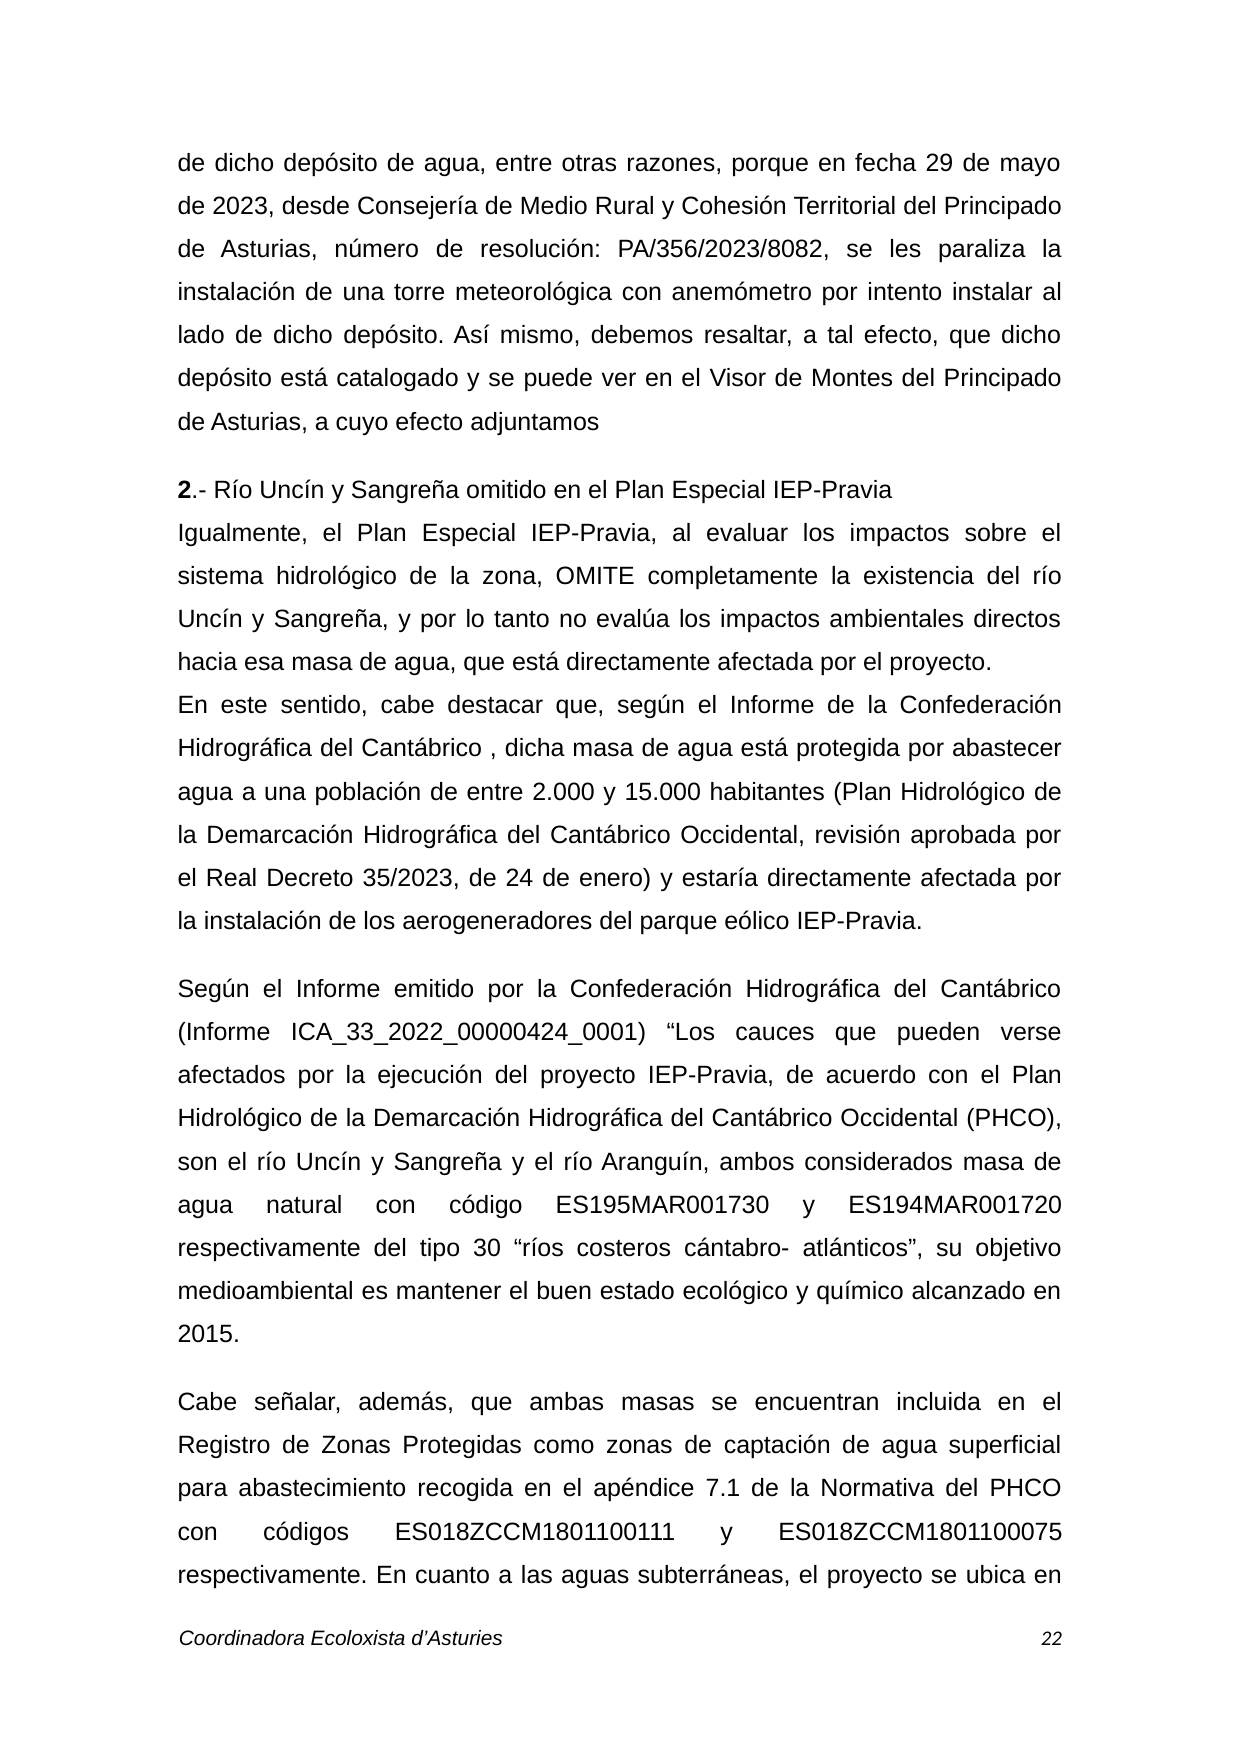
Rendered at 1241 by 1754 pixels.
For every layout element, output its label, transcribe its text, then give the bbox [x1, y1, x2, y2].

text Igualmente, el Plan Especial IEP-Pravia, al evaluar los impactos sobre el sistema hidrológico de la zona, OMITE completamente la existencia del río Uncín y Sangreña, y por lo tanto no evalúa los impactos ambientales directos hacia esa masa de agua, que está directamente afectada por el proyecto. [177, 518, 1063, 676]
text 2.- Río Uncín y Sangreña omitido en el Plan Especial IEP-Pravia [177, 474, 1063, 503]
text Según el Informe emitido por la Confederación Hidrográfica del Cantábrico (Informe ICA_33_2022_00000424_0001) “Los cauces que pueden verse afectados por la ejecución del proyecto IEP-Pravia, de acuerdo con el Plan Hidrológico de la Demarcación Hidrográfica del Cantábrico Occidental (PHCO), son el río Uncín y Sangreña y el río Aranguín, ambos considerados masa de agua natural con código ES195MAR001730 y ES194MAR001720 respectivamente del tipo 30 “ríos costeros cántabro- atlánticos”, su objetivo medioambiental es mantener el buen estado ecológico y químico alcanzado en 2015. [177, 974, 1063, 1348]
text En este sentido, cabe destacar que, según el Informe de la Confederación Hidrográfica del Cantábrico , dicha masa de agua está protegida por abastecer agua a una población de entre 2.000 y 15.000 habitantes (Plan Hidrológico de la Demarcación Hidrográfica del Cantábrico Occidental, revisión aprobada por el Real Decreto 35/2023, de 24 de enero) y estaría directamente afectada por la instalación de los aerogeneradores del parque eólico IEP-Pravia. [177, 690, 1063, 934]
text de dicho depósito de agua, entre otras razones, porque en fecha 29 de mayo de 2023, desde Consejería de Medio Rural y Cohesión Territorial del Principado de Asturias, número de resolución: PA/356/2023/8082, se les paraliza la instalación de una torre meteorológica con anemómetro por intento instalar al lado de dicho depósito. Así mismo, debemos resaltar, a tal efecto, que dicho depósito está catalogado y se puede ver en el Visor de Montes del Principado de Asturias, a cuyo efecto adjuntamos [177, 148, 1063, 435]
text Cabe señalar, además, que ambas masas se encuentran incluida en el Registro de Zonas Protegidas como zonas de captación de agua superficial para abastecimiento recogida en el apéndice 7.1 de la Normativa del PHCO con códigos ES018ZCCM1801100111 y ES018ZCCM1801100075 respectivamente. En cuanto a las aguas subterráneas, el proyecto se ubica en [177, 1387, 1063, 1588]
